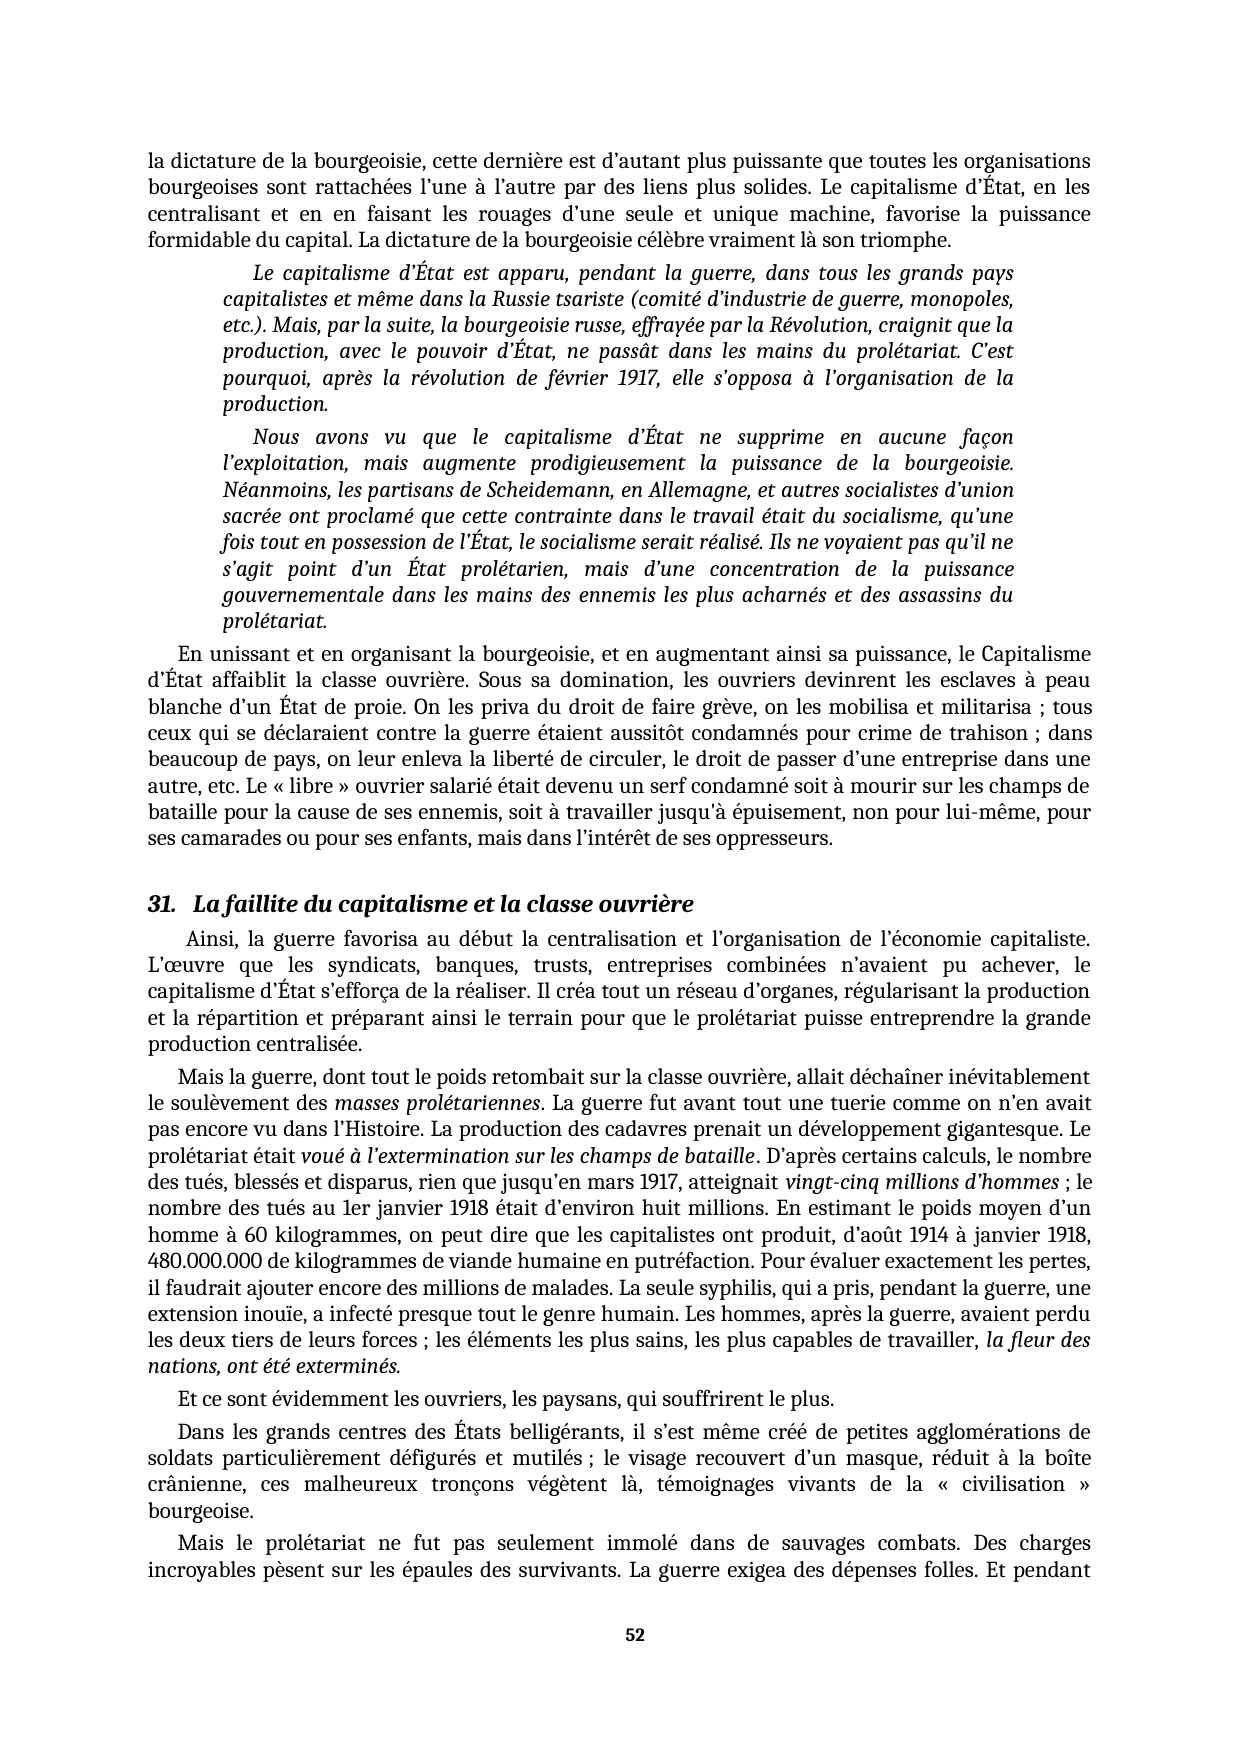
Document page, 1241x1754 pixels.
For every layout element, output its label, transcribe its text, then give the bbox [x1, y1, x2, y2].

text Dans les grands centres des États belligérants, il s’est même créé de petites agglomérations de soldats particulièrement défigurés et mutilés ; le visage recouvert d’un masque, réduit à la boîte crânienne, ces malheureux tronçons végètent là, témoignages vivants de la « civilisation » bourgeoise. [148, 1418, 1093, 1524]
list 31. La faillite du capitalisme et la classe ouvrière [110, 890, 1093, 919]
text Mais la guerre, dont tout le poids retombait sur la classe ouvrière, allait déchaîner inévitablement le soulèvement des masses prolétariennes. La guerre fut avant tout une tuerie comme on n’en avait pas encore vu dans l’Histoire. La production des cadavres prenait un développement gigantesque. Le prolétariat était voué à l’extermination sur les champs de bataille. D’après certains calculs, le nombre des tués, blessés et disparus, rien que jusqu’en mars 1917, atteignait vingt-cinq millions d’hommes ; le nombre des tués au 1er janvier 1918 était d’environ huit millions. En estimant le poids moyen d’un homme à 60 kilogrammes, on peut dire que les capitalistes ont produit, d’août 1914 à janvier 1918, 480.000.000 de kilogrammes de viande humaine en putréfaction. Pour évaluer exactement les pertes, il faudrait ajouter encore des millions de malades. La seule syphilis, qui a pris, pendant la guerre, une extension inouïe, a infecté presque tout le genre humain. Les hommes, après la guerre, avaient perdu les deux tiers de leurs forces ; les éléments les plus sains, les plus capables de travailler, la fleur des nations, ont été exterminés. [148, 1063, 1093, 1380]
text Ainsi, la guerre favorisa au début la centralisation et l’organisation de l’économie capitaliste. L’œuvre que les syndicats, banques, trusts, entreprises combinées n’avaient pu achever, le capitalisme d’État s’efforça de la réaliser. Il créa tout un réseau d’organes, régularisant la production et la répartition et préparant ainsi le terrain pour que le prolétariat puisse entreprendre la grande production centralisée. [148, 925, 1093, 1057]
text Et ce sont évidemment les ouvriers, les paysans, qui souffrirent le plus. [148, 1386, 1093, 1412]
text En unissant et en organisant la bourgeoisie, et en augmentant ainsi sa puissance, le Capitalisme d’État affaiblit la classe ouvrière. Sous sa domination, les ouvriers devinrent les esclaves à peau blanche d’un État de proie. On les priva du droit de faire grève, on les mobilisa et militarisa ; tous ceux qui se déclaraient contre la guerre étaient aussitôt condamnés pour crime de trahison ; dans beaucoup de pays, on leur enleva la liberté de circuler, le droit de passer d’une entreprise dans une autre, etc. Le « libre » ouvrier salarié était devenu un serf condamné soit à mourir sur les champs de bataille pour la cause de ses ennemis, soit à travailler jusqu'à épuisement, non pour lui-même, pour ses camarades ou pour ses enfants, mais dans l’intérêt de ses oppresseurs. [148, 641, 1093, 852]
text Le capitalisme d’État est apparu, pendant la guerre, dans tous les grands pays capitalistes et même dans la Russie tsariste (comité d’industrie de guerre, monopoles, etc.). Mais, par la suite, la bourgeoisie russe, effrayée par la Révolution, craignit que la production, avec le pouvoir d’État, ne passât dans les mains du prolétariat. C’est pourquoi, après la révolution de février 1917, elle s’opposa à l’organisation de la production. [223, 259, 1018, 417]
text la dictature de la bourgeoisie, cette dernière est d’autant plus puissante que toutes les organisations bourgeoises sont rattachées l’une à l’autre par des liens plus solides. Le capitalisme d’État, en les centralisant et en en faisant les rouages d’une seule et unique machine, favorise la puissance formidable du capital. La dictature de la bourgeoisie célèbre vraiment là son triomphe. [148, 148, 1093, 253]
text Nous avons vu que le capitalisme d’État ne supprime en aucune façon l’exploitation, mais augmente prodigieusement la puissance de la bourgeoisie. Néanmoins, les partisans de Scheidemann, en Allemagne, et autres socialistes d’union sacrée ont proclamé que cette contrainte dans le travail était du socialisme, qu’une fois tout en possession de l’État, le socialisme serait réalisé. Ils ne voyaient pas qu’il ne s’agit point d’un État prolétarien, mais d’une concentration de la puissance gouvernementale dans les mains des ennemis les plus acharnés et des assassins du prolétariat. [223, 424, 1018, 634]
text Mais le prolétariat ne fut pas seulement immolé dans de sauvages combats. Des charges incroyables pèsent sur les épaules des survivants. La guerre exigea des dépenses folles. Et pendant [148, 1530, 1093, 1583]
